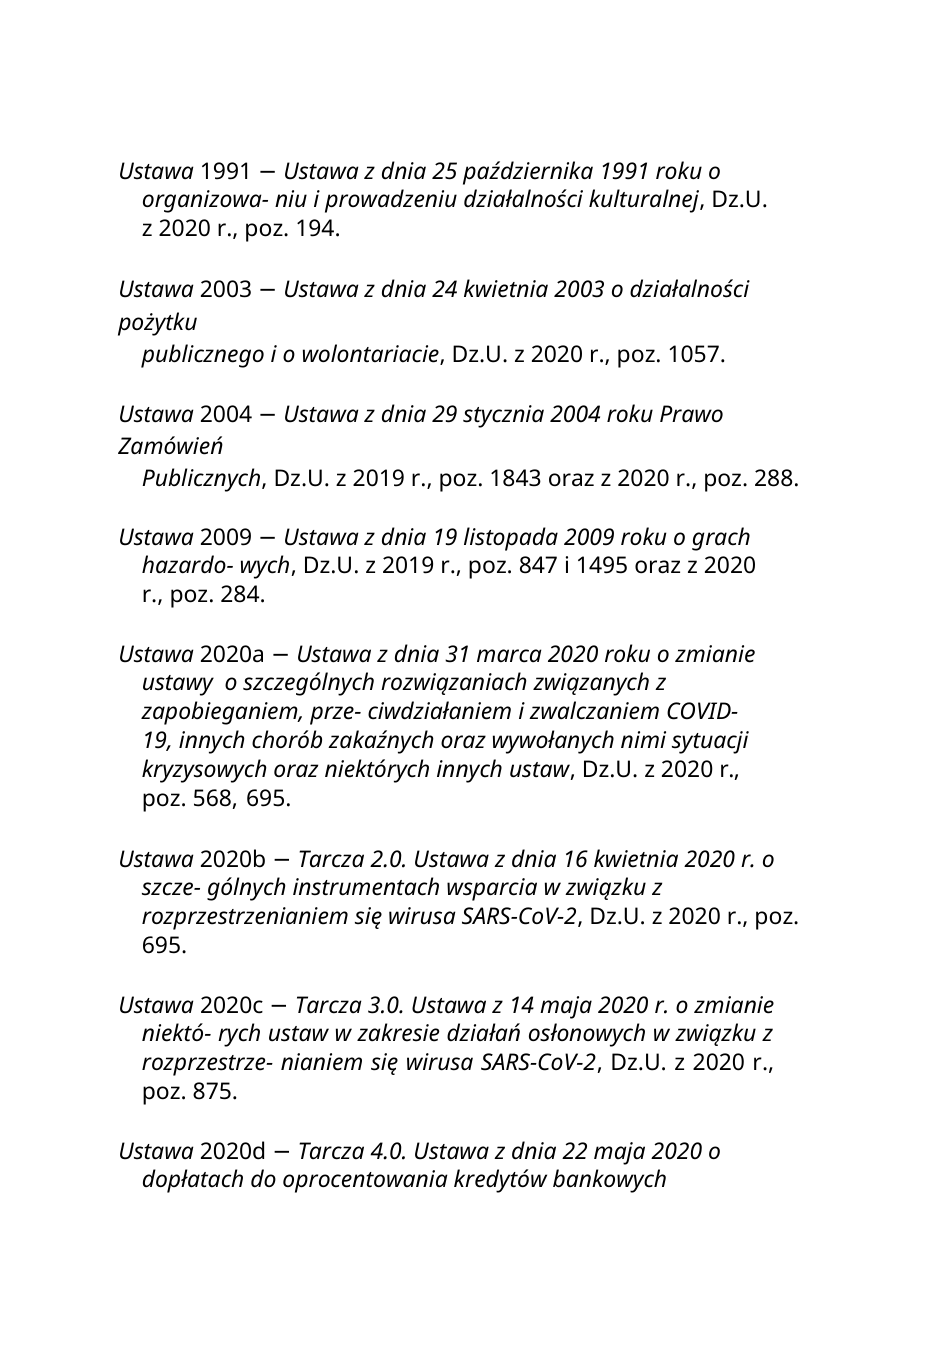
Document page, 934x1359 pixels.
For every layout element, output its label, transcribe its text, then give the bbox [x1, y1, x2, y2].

text Ustawa 2020b − Tarcza 2.0. Ustawa z dnia 16 kwietnia 2020 r. o szcze- gólnych instrumentach wsparcia w związku z rozprzestrzenianiem się wirusa SARS-CoV-2, Dz.U. z 2020 r., poz. 695. [118, 844, 827, 960]
text Ustawa 2003 − Ustawa z dnia 24 kwietnia 2003 o działalności pożytku [118, 272, 827, 336]
text publicznego i o wolontariacie, Dz.U. z 2020 r., poz. 1057. [142, 336, 827, 368]
text Ustawa 2009 − Ustawa z dnia 19 listopada 2009 roku o grach hazardo- wych, Dz.U. z 2019 r., poz. 847 i 1495 oraz z 2020 r., poz. 284. [118, 522, 770, 609]
text Ustawa 2020c − Tarcza 3.0. Ustawa z 14 maja 2020 r. o zmianie niektó- rych ustaw w zakresie działań osłonowych w związku z rozprzestrze- nianiem się wirusa SARS-CoV-2, Dz.U. z 2020 r., poz. 875. [118, 990, 774, 1106]
text Ustawa 2020d − Tarcza 4.0. Ustawa z dnia 22 maja 2020 o dopłatach do oprocentowania kredytów bankowych [118, 1136, 772, 1194]
text Ustawa 2004 − Ustawa z dnia 29 stycznia 2004 roku Prawo Zamówień [118, 396, 827, 461]
text Publicznych, Dz.U. z 2019 r., poz. 1843 oraz z 2020 r., poz. 288. [142, 461, 827, 493]
text Ustawa 1991 − Ustawa z dnia 25 października 1991 roku o organizowa- niu i prowadzeniu działalności kulturalnej, Dz.U. z 2020 r., poz. 194. [118, 156, 770, 244]
text Ustawa 2020a − Ustawa z dnia 31 marca 2020 roku o zmianie ustawy o szczególnych rozwiązaniach związanych z zapobieganiem, prze- ciwdziałaniem i zwalczaniem COVID-19, innych chorób zakaźnych oraz wywołanych nimi sytuacji kryzysowych oraz niektórych innych ustaw, Dz.U. z 2020 r., poz. 568, 695. [118, 639, 764, 814]
